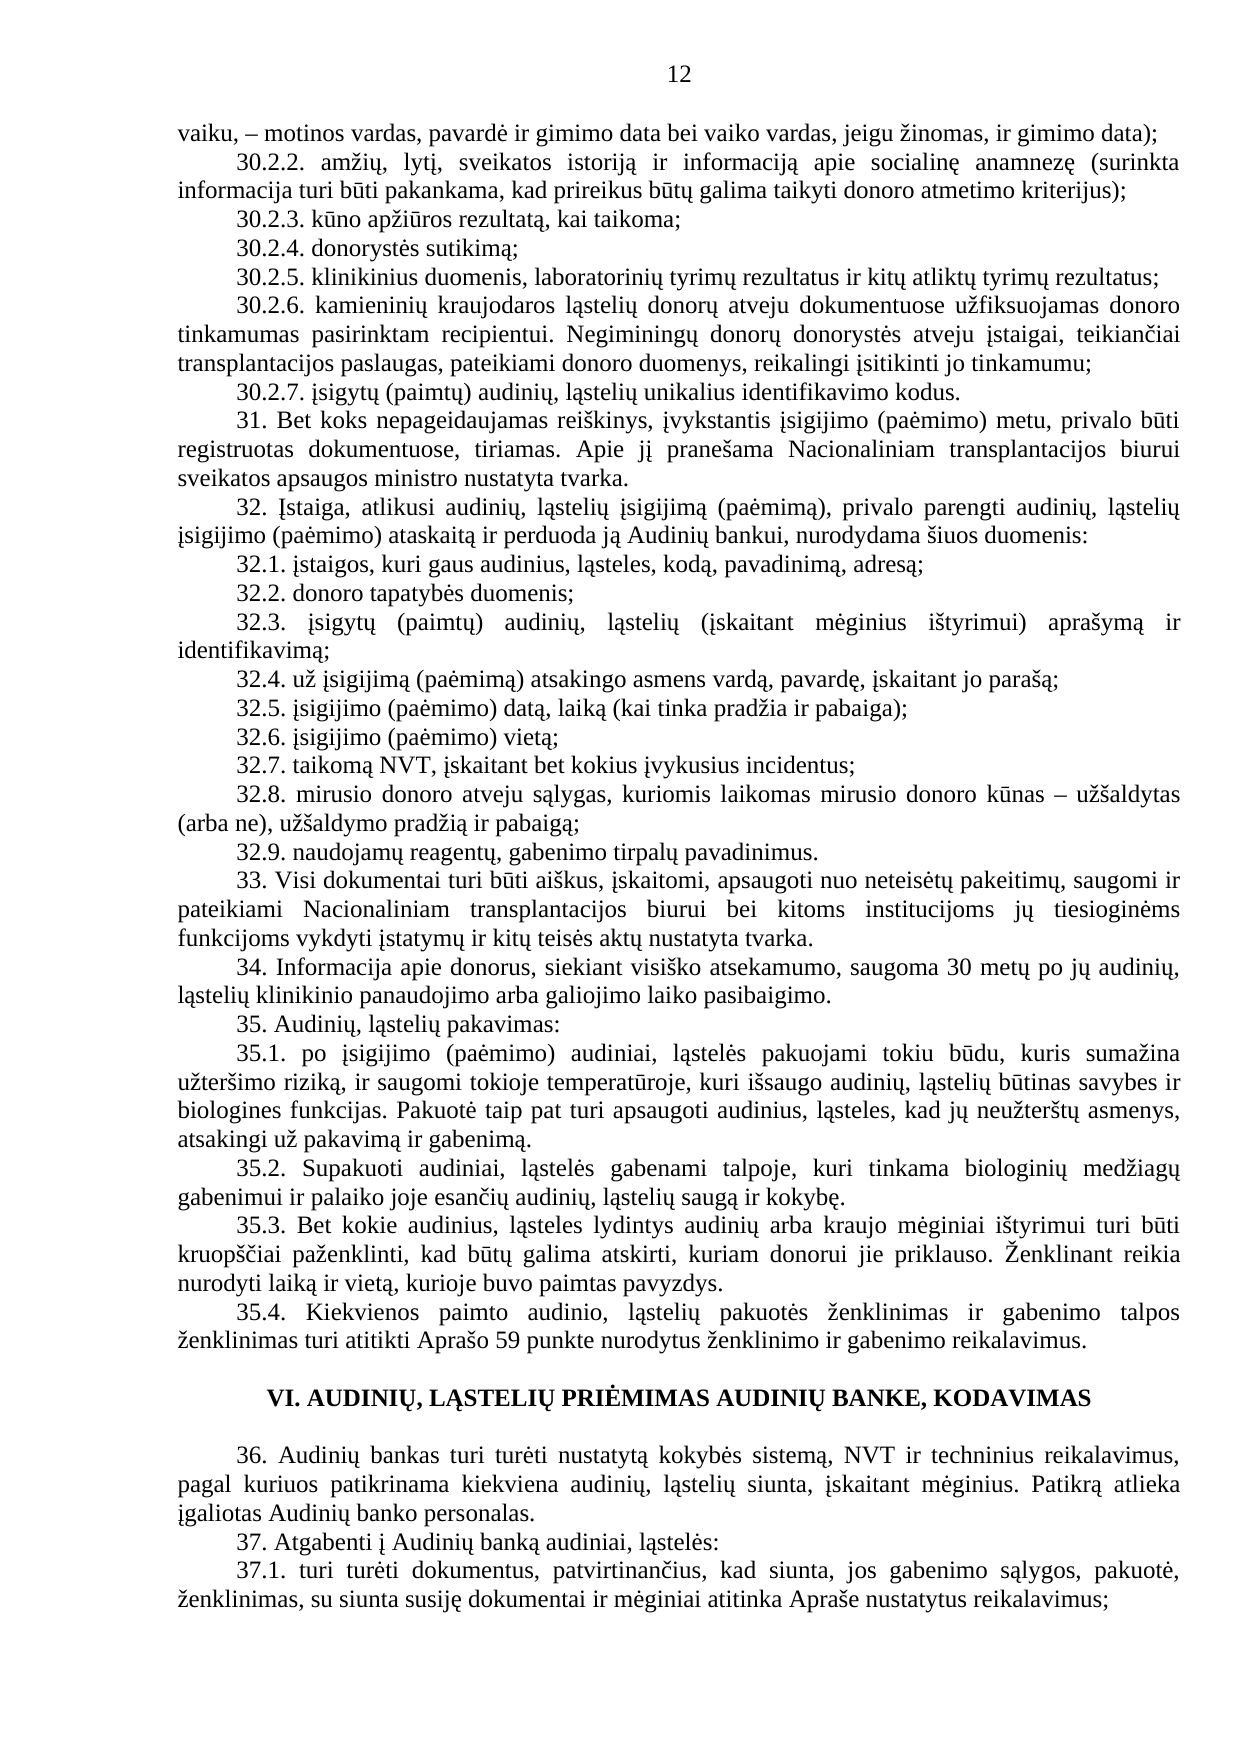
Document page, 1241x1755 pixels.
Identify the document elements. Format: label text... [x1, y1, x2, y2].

text 32.7. taikomą NVT, įskaitant bet kokius įvykusius incidentus; [177, 751, 1181, 779]
text 34. Informacija apie donorus, siekiant visiško atsekamumo, saugoma 30 metų po jų audinių, ląstelių klinikinio panaudojimo arba galiojimo laiko pasibaigimo. [177, 952, 1181, 1009]
text 32.1. įstaigos, kuri gaus audinius, ląsteles, kodą, pavadinimą, adresą; [177, 549, 1181, 578]
text vaiku, – motinos vardas, pavardė ir gimimo data bei vaiko vardas, jeigu žinomas, ir gimimo data); [177, 118, 1181, 147]
text 30.2.3. kūno apžiūros rezultatą, kai taikoma; [177, 204, 1181, 233]
text 35. Audinių, ląstelių pakavimas: [177, 1009, 1181, 1038]
text 37.1. turi turėti dokumentus, patvirtinančius, kad siunta, jos gabenimo sąlygos, pakuotė, ženklinimas, su siunta susiję dokumentai ir mėginiai atitinka Apraše nustatytus reikalavimus; [177, 1556, 1181, 1613]
text 30.2.4. donorystės sutikimą; [177, 233, 1181, 262]
text 30.2.6. kamieninių kraujodaros ląstelių donorų atveju dokumentuose užfiksuojamas donoro tinkamumas pasirinktam recipientui. Negiminingų donorų donorystės atveju įstaigai, teikiančiai transplantacijos paslaugas, pateikiami donoro duomenys, reikalingi įsitikinti jo tinkamumu; [177, 291, 1181, 377]
text 32.2. donoro tapatybės duomenis; [177, 578, 1181, 607]
text 35.2. Supakuoti audiniai, ląstelės gabenami talpoje, kuri tinkama biologinių medžiagų gabenimui ir palaiko joje esančių audinių, ląstelių saugą ir kokybę. [177, 1153, 1181, 1211]
text 35.3. Bet kokie audinius, ląsteles lydintys audinių arba kraujo mėginiai ištyrimui turi būti kruopščiai paženklinti, kad būtų galima atskirti, kuriam donorui jie priklauso. Ženklinant reikia nurodyti laiką ir vietą, kurioje buvo paimtas pavyzdys. [177, 1211, 1181, 1297]
text 32.3. įsigytų (paimtų) audinių, ląstelių (įskaitant mėginius ištyrimui) aprašymą ir identifikavimą; [177, 607, 1181, 664]
text 32.6. įsigijimo (paėmimo) vietą; [177, 722, 1181, 751]
text VI. AUDINIŲ, LĄSTELIŲ PRIĖMIMAS AUDINIŲ BANKE, KODAVIMAS [177, 1383, 1181, 1412]
text 35.4. Kiekvienos paimto audinio, ląstelių pakuotės ženklinimas ir gabenimo talpos ženklinimas turi atitikti Aprašo 59 punkte nurodytus ženklinimo ir gabenimo reikalavimus. [177, 1297, 1181, 1354]
text 30.2.2. amžių, lytį, sveikatos istoriją ir informaciją apie socialinę anamnezę (surinkta informacija turi būti pakankama, kad prireikus būtų galima taikyti donoro atmetimo kriterijus); [177, 147, 1181, 204]
text 30.2.7. įsigytų (paimtų) audinių, ląstelių unikalius identifikavimo kodus. [177, 377, 1181, 406]
text 30.2.5. klinikinius duomenis, laboratorinių tyrimų rezultatus ir kitų atliktų tyrimų rezultatus; [177, 262, 1181, 291]
text 32.9. naudojamų reagentų, gabenimo tirpalų pavadinimus. [177, 837, 1181, 866]
text 33. Visi dokumentai turi būti aiškus, įskaitomi, apsaugoti nuo neteisėtų pakeitimų, saugomi ir pateikiami Nacionaliniam transplantacijos biurui bei kitoms institucijoms jų tiesioginėms funkcijoms vykdyti įstatymų ir kitų teisės aktų nustatyta tvarka. [177, 866, 1181, 952]
text 32.4. už įsigijimą (paėmimą) atsakingo asmens vardą, pavardę, įskaitant jo parašą; [177, 664, 1181, 693]
text 31. Bet koks nepageidaujamas reiškinys, įvykstantis įsigijimo (paėmimo) metu, privalo būti registruotas dokumentuose, tiriamas. Apie jį pranešama Nacionaliniam transplantacijos biurui sveikatos apsaugos ministro nustatyta tvarka. [177, 406, 1181, 492]
text 35.1. po įsigijimo (paėmimo) audiniai, ląstelės pakuojami tokiu būdu, kuris sumažina užteršimo riziką, ir saugomi tokioje temperatūroje, kuri išsaugo audinių, ląstelių būtinas savybes ir biologines funkcijas. Pakuotė taip pat turi apsaugoti audinius, ląsteles, kad jų neužterštų asmenys, atsakingi už pakavimą ir gabenimą. [177, 1038, 1181, 1153]
text 32.8. mirusio donoro atveju sąlygas, kuriomis laikomas mirusio donoro kūnas – užšaldytas (arba ne), užšaldymo pradžią ir pabaigą; [177, 779, 1181, 837]
text 32.5. įsigijimo (paėmimo) datą, laiką (kai tinka pradžia ir pabaiga); [177, 693, 1181, 722]
text 32. Įstaiga, atlikusi audinių, ląstelių įsigijimą (paėmimą), privalo parengti audinių, ląstelių įsigijimo (paėmimo) ataskaitą ir perduoda ją Audinių bankui, nurodydama šiuos duomenis: [177, 492, 1181, 549]
text 37. Atgabenti į Audinių banką audiniai, ląstelės: [177, 1527, 1181, 1556]
text 36. Audinių bankas turi turėti nustatytą kokybės sistemą, NVT ir techninius reikalavimus, pagal kuriuos patikrinama kiekviena audinių, ląstelių siunta, įskaitant mėginius. Patikrą atlieka įgaliotas Audinių banko personalas. [177, 1441, 1181, 1527]
